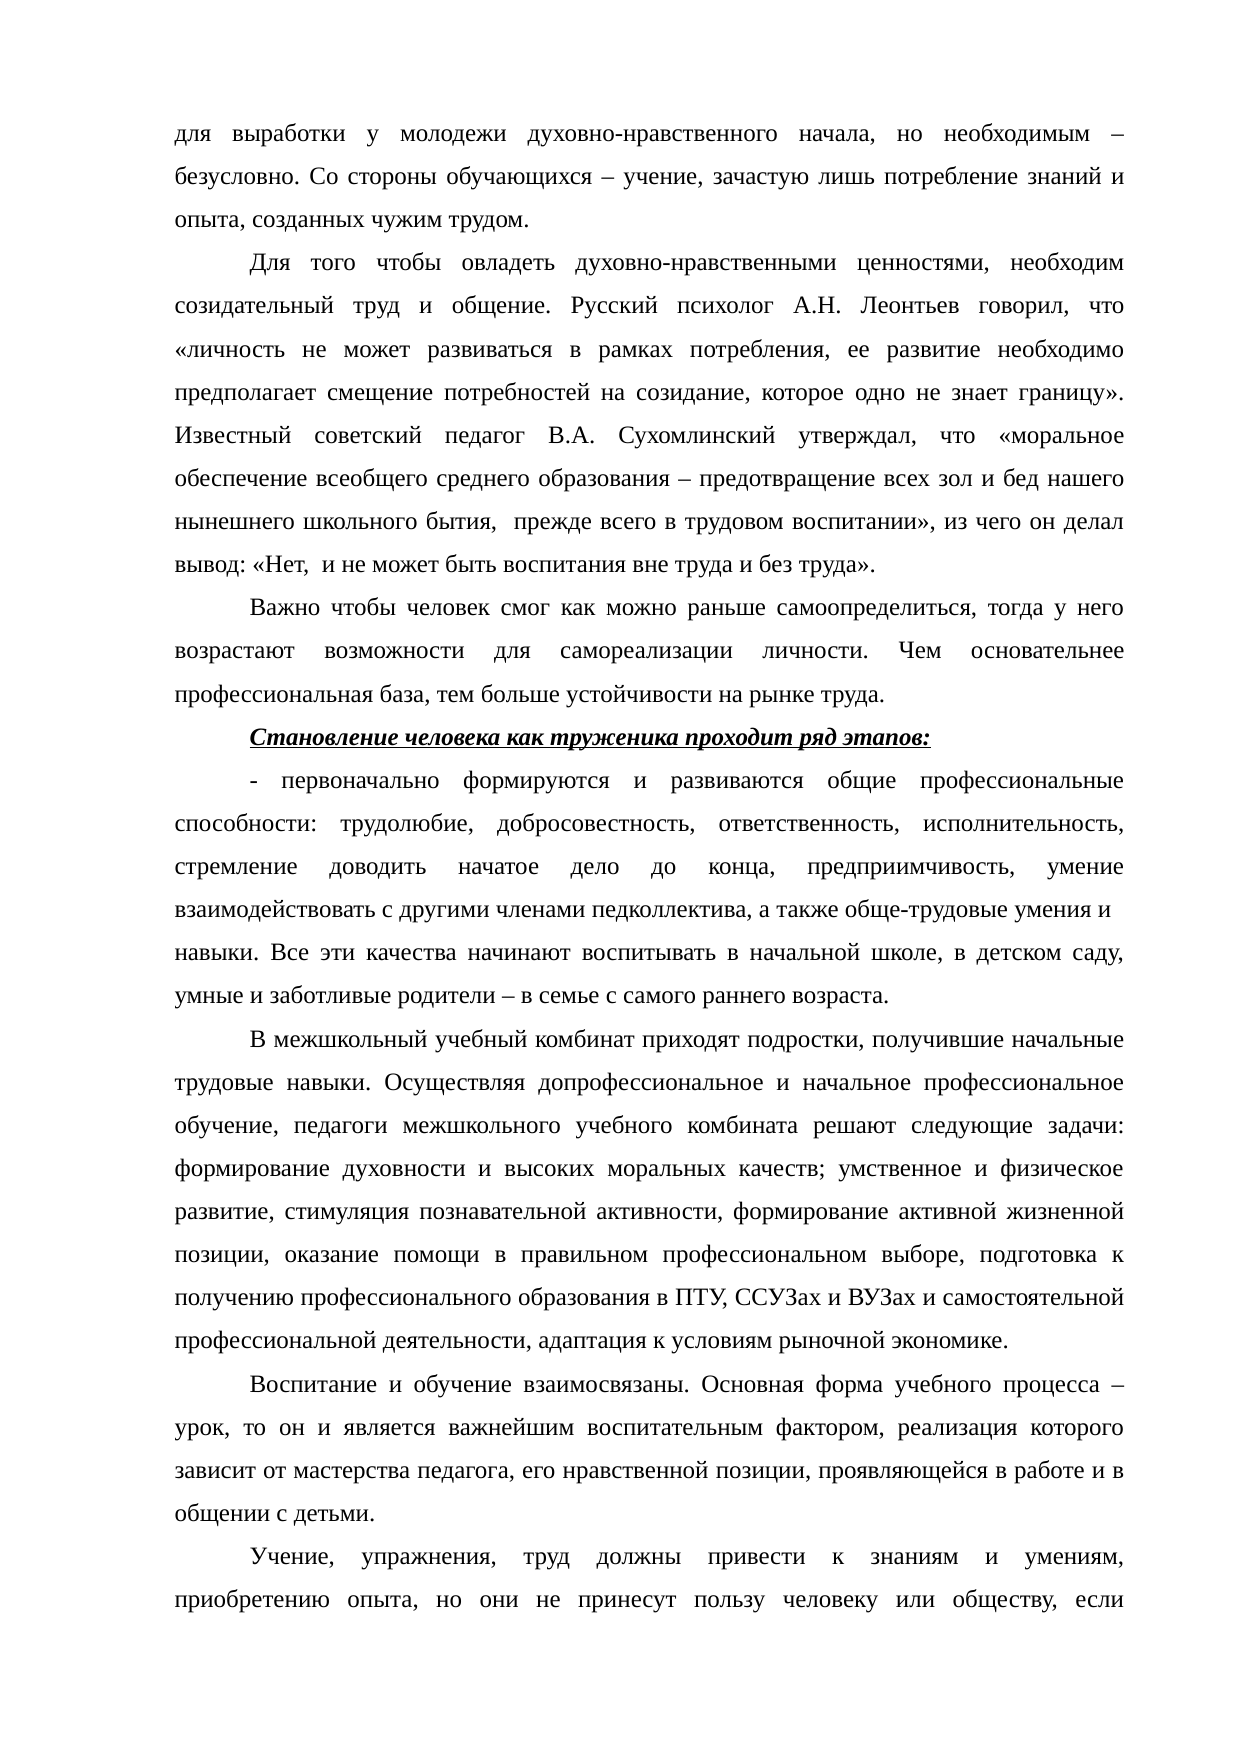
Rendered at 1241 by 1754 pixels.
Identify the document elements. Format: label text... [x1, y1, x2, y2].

text Учение, упражнения, труд должны привести к знаниям и умениям, приобретению опыта, но они не принесут пользу человеку или обществу, если [174, 1541, 1125, 1613]
text Важно чтобы человек смог как можно раньше самоопределиться, тогда у него возрастают возможности для самореализации личности. Чем основательнее профессиональная база, тем больше устойчивости на рынке труда. [174, 592, 1125, 707]
text Становление человека как труженика проходит ряд этапов: [174, 722, 1125, 751]
text для выработки у молодежи духовно-нравственного начала, но необходимым – безусловно. Со стороны обучающихся – учение, зачастую лишь потребление знаний и опыта, созданных чужим трудом. [174, 118, 1125, 233]
text Воспитание и обучение взаимосвязаны. Основная форма учебного процесса – урок, то он и является важнейшим воспитательным фактором, реализация которого зависит от мастерства педагога, его нравственной позиции, проявляющейся в работе и в общении с детьми. [174, 1369, 1125, 1527]
text навыки. Все эти качества начинают воспитывать в начальной школе, в детском саду, умные и заботливые родители – в семье с самого раннего возраста. [174, 937, 1125, 1009]
text - первоначально формируются и развиваются общие профессиональные способности: трудолюбие, добросовестность, ответственность, исполнительность, стремление доводить начатое дело до конца, предприимчивость, умение взаимодействовать с другими членами педколлектива, а также обще-трудовые умения и [174, 765, 1125, 923]
text В межшкольный учебный комбинат приходят подростки, получившие начальные трудовые навыки. Осуществляя допрофессиональное и начальное профессиональное обучение, педагоги межшкольного учебного комбината решают следующие задачи: формирование духовности и высоких моральных качеств; умственное и физическое развитие, стимуляция познавательной активности, формирование активной жизненной позиции, оказание помощи в правильном профессиональном выборе, подготовка к получению профессионального образования в ПТУ, ССУЗах и ВУЗах и самостоятельной профессиональной деятельности, адаптация к условиям рыночной экономике. [174, 1024, 1125, 1354]
text Для того чтобы овладеть духовно-нравственными ценностями, необходим созидательный труд и общение. Русский психолог А.Н. Леонтьев говорил, что «личность не может развиваться в рамках потребления, ее развитие необходимо предполагает смещение потребностей на созидание, которое одно не знает границу». Известный советский педагог В.А. Сухомлинский утверждал, что «моральное обеспечение всеобщего среднего образования – предотвращение всех зол и бед нашего нынешнего школьного бытия, прежде всего в трудовом воспитании», из чего он делал вывод: «Нет, и не может быть воспитания вне труда и без труда». [174, 247, 1125, 578]
